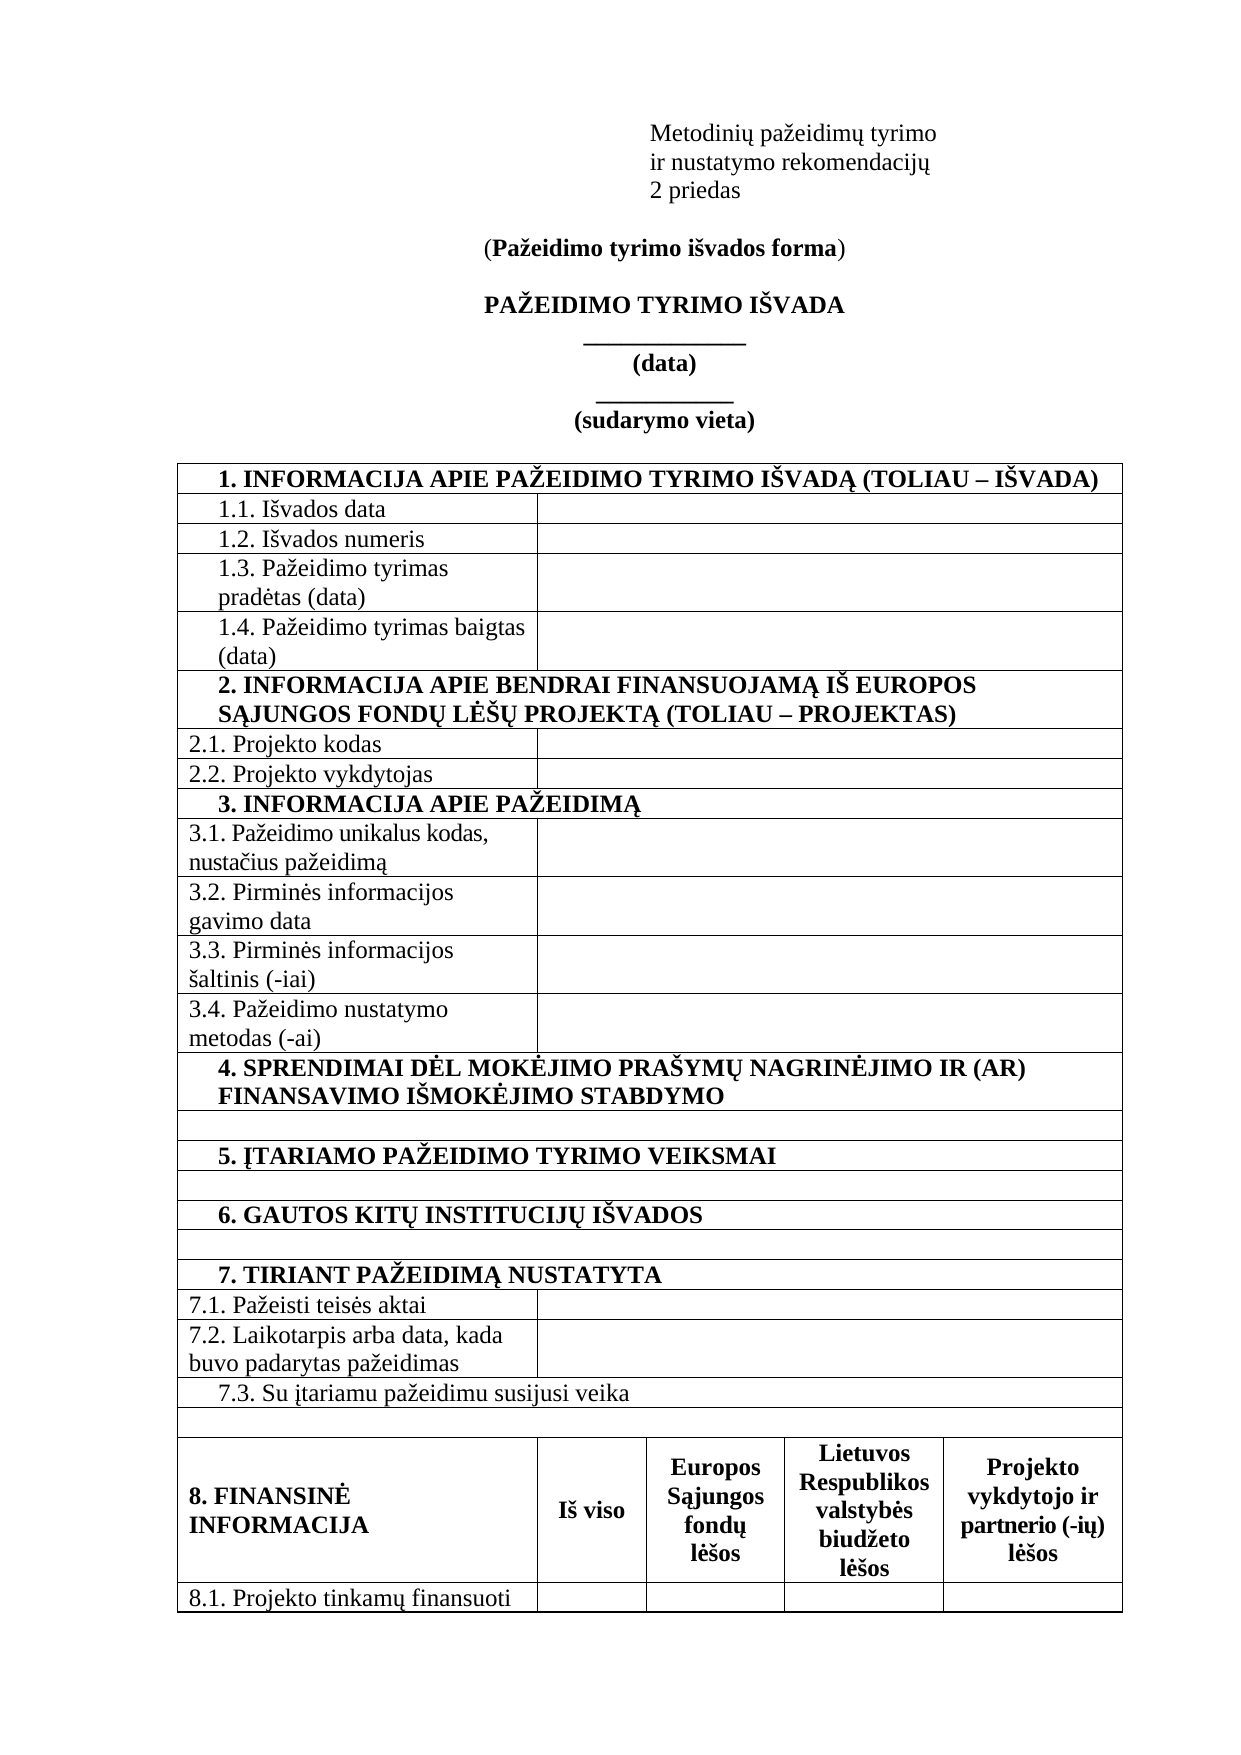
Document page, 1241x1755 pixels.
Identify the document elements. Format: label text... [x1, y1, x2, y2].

table_cell 3.3. Pirminės informacijos šaltinis (-iai) [178, 936, 537, 993]
table_cell [1072, 1260, 1122, 1289]
table_cell 7.2. Laikotarpis arba data, kada buvo padarytas pažeidimas [178, 1320, 537, 1377]
table_cell [538, 524, 1122, 552]
table_header 1. INFORMACIJA APIE PAŽEIDIMO TYRIMO IŠVADĄ (TOLIAU – IŠVADA) [178, 464, 1122, 493]
table_cell [1086, 1378, 1122, 1407]
text (Pažeidimo tyrimo išvados forma) [207, 233, 1122, 262]
text ir nustatymo rekomendacijų [649, 147, 1122, 176]
table_cell 3.2. Pirminės informacijos gavimo data [178, 877, 537, 934]
table_cell [1058, 789, 1122, 817]
table_cell 8. FINANSINĖ INFORMACIJA [178, 1438, 537, 1582]
table_cell 6. GAUTOS KITŲ INSTITUCIJŲ IŠVADOS [178, 1201, 1072, 1229]
table_cell 2.1. Projekto kodas [178, 729, 537, 758]
table_cell [1072, 1171, 1122, 1199]
table_cell [538, 612, 1122, 669]
table_cell [538, 994, 1122, 1052]
table_cell [538, 936, 1122, 993]
table_cell Europos Sąjungos fondų lėšos [647, 1438, 784, 1582]
text 2 priedas [649, 176, 1122, 204]
table_cell [178, 1171, 1072, 1199]
table_cell Lietuvos Respublikos valstybės biudžeto lėšos [785, 1438, 943, 1582]
table_cell 1.1. Išvados data [178, 494, 537, 523]
table_cell [1072, 1141, 1122, 1170]
table_cell 3. INFORMACIJA APIE PAŽEIDIMĄ [178, 789, 1057, 817]
table_cell 3.4. Pažeidimo nustatymo metodas (-ai) [178, 994, 537, 1052]
table_cell [1058, 671, 1122, 728]
table_cell 2.2. Projekto vykdytojas [178, 759, 537, 788]
table_cell 3.1. Pažeidimo unikalus kodas, nustačius pažeidimą [178, 819, 537, 876]
text Metodinių pažeidimų tyrimo [649, 118, 1122, 147]
text PAŽEIDIMO TYRIMO IŠVADA [207, 291, 1122, 319]
table_cell 1.2. Išvados numeris [178, 524, 537, 552]
table_cell 7.1. Pažeisti teisės aktai [178, 1290, 537, 1319]
table_cell [944, 1583, 1122, 1611]
table_cell [538, 729, 1122, 758]
table_cell 1.3. Pažeidimo tyrimas pradėtas (data) [178, 554, 537, 611]
table_cell [1072, 1230, 1122, 1259]
table_cell [1072, 1111, 1122, 1140]
text (sudarymo vieta) [207, 406, 1122, 434]
table_cell [647, 1583, 784, 1611]
table_cell 7. TIRIANT PAŽEIDIMĄ NUSTATYTA [178, 1260, 1072, 1289]
text _____________ [207, 319, 1122, 348]
table_cell 5. ĮTARIAMO PAŽEIDIMO TYRIMO VEIKSMAI [178, 1141, 1072, 1170]
table_cell [538, 759, 1122, 788]
table_cell 1.4. Pažeidimo tyrimas baigtas (data) [178, 612, 537, 669]
table_cell [538, 1583, 646, 1611]
table_cell 2. INFORMACIJA APIE BENDRAI FINANSUOJAMĄ IŠ EUROPOS SĄJUNGOS FONDŲ LĖŠŲ PROJEKTĄ (TOLIAU – PROJEKTAS) [178, 671, 1057, 728]
table_cell 4. SPRENDIMAI DĖL MOKĖJIMO PRAŠYMŲ NAGRINĖJIMO IR (AR) FINANSAVIMO IŠMOKĖJIMO STABDYMO [178, 1053, 1072, 1110]
table_cell [538, 494, 1122, 523]
table_cell [538, 1320, 1122, 1377]
table_cell [178, 1111, 1072, 1140]
text ___________ [207, 377, 1122, 406]
table_cell [178, 1408, 1086, 1437]
table_cell 7.3. Su įtariamu pažeidimu susijusi veika [178, 1378, 1086, 1407]
table_cell [1072, 1201, 1122, 1229]
text (data) [207, 348, 1122, 377]
table_cell [538, 1290, 1122, 1319]
table_cell Iš viso [538, 1438, 646, 1582]
table_cell Projekto vykdytojo ir partnerio (-ių) lėšos [944, 1438, 1122, 1582]
table_cell [785, 1583, 943, 1611]
table_cell [1086, 1408, 1122, 1437]
table_cell [538, 819, 1122, 876]
table_cell [538, 554, 1122, 611]
table_cell 8.1. Projekto tinkamų finansuoti [178, 1583, 537, 1611]
table_cell [538, 877, 1122, 934]
table_cell [1072, 1053, 1122, 1110]
table_cell [178, 1230, 1072, 1259]
